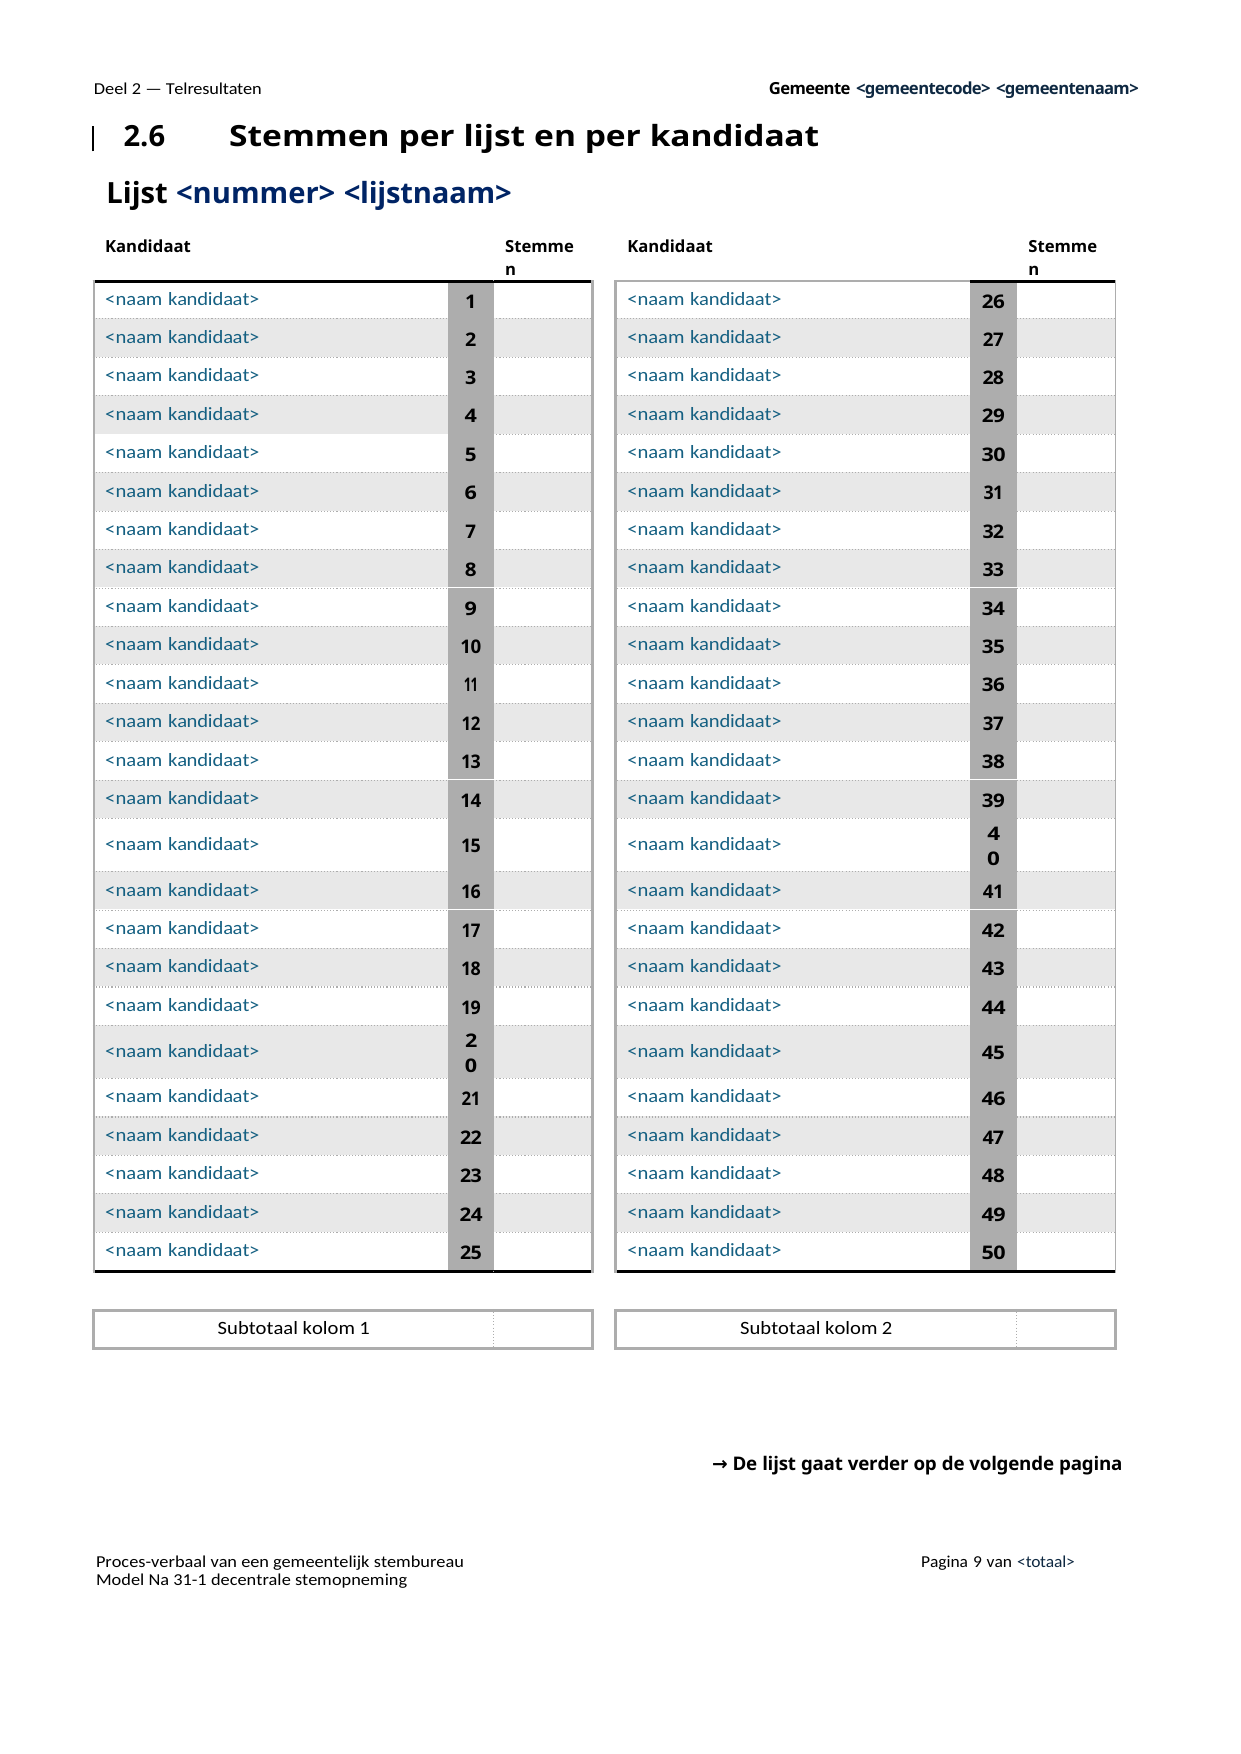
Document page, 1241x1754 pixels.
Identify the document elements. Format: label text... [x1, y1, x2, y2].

table_cell <naam kandidaat> [617, 780, 970, 818]
text → De lijst gaat verder op de volgende pagina [94, 1450, 1122, 1475]
table_cell [1017, 986, 1115, 1025]
table_cell 38 [970, 743, 1017, 779]
table_cell 39 [970, 782, 1017, 818]
table_cell 34 [970, 590, 1017, 626]
table_cell [494, 948, 591, 986]
table_cell 12 [448, 705, 494, 741]
table_cell <naam kandidaat> [617, 472, 970, 511]
table_cell [594, 357, 614, 395]
table_cell [494, 818, 591, 871]
table_cell [494, 741, 591, 779]
table_cell 27 [970, 320, 1017, 357]
table_cell [1017, 395, 1115, 434]
table_cell 18 [448, 950, 494, 986]
table_cell [494, 1312, 591, 1347]
table_cell 9 [448, 590, 494, 626]
table_cell <naam kandidaat> [95, 1155, 448, 1193]
table_cell <naam kandidaat> [95, 626, 448, 664]
table_cell 35 [970, 628, 1017, 664]
table_cell <naam kandidaat> [617, 1116, 970, 1155]
table_cell [1017, 1232, 1115, 1270]
table_cell <naam kandidaat> [617, 1193, 970, 1232]
text Lijst <nummer> <lijstnaam> [106, 172, 1146, 212]
table_cell 22 [448, 1119, 494, 1155]
table_cell [1017, 1312, 1114, 1347]
table_cell <naam kandidaat> [95, 780, 448, 818]
table_cell [1017, 283, 1115, 318]
table_cell 14 [448, 782, 494, 818]
table_cell [594, 1155, 614, 1193]
table_cell 17 [448, 912, 494, 948]
table_cell 2 [448, 320, 494, 357]
table_cell <naam kandidaat> [95, 511, 448, 549]
table_cell [1017, 818, 1115, 871]
table_cell [494, 395, 591, 434]
table_cell [494, 1193, 591, 1232]
table_cell <naam kandidaat> [95, 283, 448, 318]
table_cell [594, 741, 614, 779]
table_cell [1017, 357, 1115, 395]
table_cell [1017, 948, 1115, 986]
table_cell <naam kandidaat> [95, 1116, 448, 1155]
table_cell <naam kandidaat> [617, 871, 970, 909]
table_cell 10 [448, 628, 494, 664]
table_cell 32 [970, 513, 1017, 549]
table_cell <naam kandidaat> [617, 703, 970, 741]
table_cell [1017, 664, 1115, 703]
table_cell <naam kandidaat> [617, 395, 970, 434]
table_cell <naam kandidaat> [95, 910, 448, 948]
table_cell 25 [448, 1234, 494, 1270]
table_cell [1017, 318, 1115, 357]
table_cell [1017, 626, 1115, 664]
table_cell <naam kandidaat> [617, 664, 970, 703]
table_cell [594, 1309, 614, 1347]
table_cell 5 [448, 436, 494, 472]
table_cell [594, 1193, 614, 1232]
table_cell [594, 588, 614, 626]
table_cell 29 [970, 397, 1017, 434]
table_cell 50 [970, 1234, 1017, 1270]
table_cell [94, 1270, 1116, 1309]
table_cell 7 [448, 513, 494, 549]
table_cell <naam kandidaat> [95, 664, 448, 703]
table_cell <naam kandidaat> [95, 818, 448, 871]
table_cell 20 [448, 1027, 494, 1078]
table_cell [494, 434, 591, 472]
table_cell [594, 703, 614, 741]
table_cell [594, 986, 614, 1025]
table_cell <naam kandidaat> [95, 472, 448, 511]
table_cell <naam kandidaat> [95, 741, 448, 779]
table_cell <naam kandidaat> [617, 511, 970, 549]
table_cell 33 [970, 551, 1017, 587]
table_cell [494, 1025, 591, 1078]
table_cell <naam kandidaat> [617, 1155, 970, 1193]
table_cell [1017, 472, 1115, 511]
table_cell [594, 1116, 614, 1155]
table_cell 24 [448, 1195, 494, 1232]
table_cell 16 [448, 873, 494, 909]
table_cell 11 [448, 666, 494, 703]
table_cell [594, 948, 614, 986]
table_cell 4 [448, 397, 494, 434]
table_header [593, 235, 616, 280]
table_cell [1017, 1078, 1115, 1116]
table_cell [594, 395, 614, 434]
table_cell [594, 280, 614, 318]
table_header Kandidaat [616, 235, 970, 280]
table_cell Subtotaal kolom 1 [95, 1312, 494, 1347]
table_cell 44 [970, 989, 1017, 1025]
table_cell 30 [970, 436, 1017, 472]
table_cell 19 [448, 989, 494, 1025]
table_cell [594, 472, 614, 511]
table_cell <naam kandidaat> [617, 282, 970, 318]
table_cell [1017, 511, 1115, 549]
table_header Stemmen [494, 235, 593, 280]
table_cell Subtotaal kolom 2 [617, 1312, 1017, 1347]
table_cell <naam kandidaat> [95, 1025, 448, 1078]
table_cell [1017, 1193, 1115, 1232]
table_cell [494, 472, 591, 511]
table_cell [494, 780, 591, 818]
table_cell <naam kandidaat> [95, 318, 448, 357]
table_cell [1017, 780, 1115, 818]
table_cell [594, 434, 614, 472]
table_cell [494, 1232, 591, 1270]
table_cell <naam kandidaat> [617, 741, 970, 779]
table_cell [1017, 741, 1115, 779]
table_cell <naam kandidaat> [95, 1232, 448, 1270]
table_cell <naam kandidaat> [95, 986, 448, 1025]
table_cell <naam kandidaat> [95, 588, 448, 626]
table_cell [1017, 434, 1115, 472]
table_cell 31 [970, 474, 1017, 511]
table_cell 6 [448, 474, 494, 511]
table_cell 21 [448, 1080, 494, 1116]
table_cell [594, 626, 614, 664]
table_cell [594, 318, 614, 357]
table_cell <naam kandidaat> [617, 948, 970, 986]
table_cell [494, 626, 591, 664]
table_cell [494, 511, 591, 549]
table_cell 13 [448, 743, 494, 779]
table_cell <naam kandidaat> [95, 871, 448, 909]
table_cell <naam kandidaat> [95, 434, 448, 472]
table_cell 1 [448, 283, 494, 318]
table_cell [494, 1078, 591, 1116]
table_cell 48 [970, 1157, 1017, 1193]
table_header [448, 235, 494, 280]
table_cell [494, 664, 591, 703]
table_cell 46 [970, 1080, 1017, 1116]
table_cell 40 [970, 820, 1017, 871]
table_cell <naam kandidaat> [617, 434, 970, 472]
list Stemmen per lijst en per kandidaat [79, 116, 1146, 155]
table_cell 28 [970, 359, 1017, 395]
table_cell <naam kandidaat> [617, 986, 970, 1025]
table_cell [594, 871, 614, 909]
table_cell <naam kandidaat> [617, 1025, 970, 1078]
table_cell <naam kandidaat> [617, 910, 970, 948]
table_cell [494, 1116, 591, 1155]
table_cell [594, 549, 614, 587]
table_cell [594, 1025, 614, 1078]
table_cell <naam kandidaat> [95, 1193, 448, 1232]
table_cell <naam kandidaat> [617, 588, 970, 626]
table_cell [494, 357, 591, 395]
table_cell [594, 1232, 614, 1270]
table_cell [594, 780, 614, 818]
table_cell 47 [970, 1119, 1017, 1155]
table_cell [1017, 703, 1115, 741]
table_cell 45 [970, 1027, 1017, 1078]
table_cell <naam kandidaat> [95, 395, 448, 434]
table_cell 36 [970, 666, 1017, 703]
table_cell 41 [970, 873, 1017, 909]
table_cell [494, 1155, 591, 1193]
table_cell <naam kandidaat> [617, 318, 970, 357]
table_cell <naam kandidaat> [617, 1232, 970, 1270]
table_cell [494, 986, 591, 1025]
table_cell <naam kandidaat> [95, 703, 448, 741]
table_cell [494, 703, 591, 741]
table_cell <naam kandidaat> [617, 357, 970, 395]
table_cell [494, 588, 591, 626]
table_cell [594, 1078, 614, 1116]
table_cell [494, 910, 591, 948]
table_cell <naam kandidaat> [617, 549, 970, 587]
table_cell 3 [448, 359, 494, 395]
table_cell 8 [448, 551, 494, 587]
table_cell 43 [970, 950, 1017, 986]
table_cell [594, 818, 614, 871]
table_cell 49 [970, 1195, 1017, 1232]
table_header [970, 235, 1017, 280]
table_cell [1017, 1025, 1115, 1078]
table_cell <naam kandidaat> [617, 1078, 970, 1116]
table_header Stemmen [1017, 235, 1116, 280]
table_cell [1017, 1116, 1115, 1155]
table_cell [1017, 588, 1115, 626]
table_cell 37 [970, 705, 1017, 741]
table_cell 42 [970, 912, 1017, 948]
table_cell <naam kandidaat> [95, 1078, 448, 1116]
table_header Kandidaat [94, 235, 448, 280]
table_cell [594, 511, 614, 549]
table_cell [1017, 549, 1115, 587]
table_cell <naam kandidaat> [617, 818, 970, 871]
table_cell 23 [448, 1157, 494, 1193]
table_cell [594, 664, 614, 703]
table_cell [1017, 1155, 1115, 1193]
table_cell <naam kandidaat> [95, 357, 448, 395]
table_cell <naam kandidaat> [617, 626, 970, 664]
table_cell [494, 318, 591, 357]
table_cell [1017, 910, 1115, 948]
table_cell [594, 910, 614, 948]
table_cell 26 [970, 283, 1017, 318]
table_cell [494, 283, 591, 318]
table_cell 15 [448, 820, 494, 871]
table_cell [494, 871, 591, 909]
table_cell <naam kandidaat> [95, 549, 448, 587]
table_cell [1017, 871, 1115, 909]
table_cell <naam kandidaat> [95, 948, 448, 986]
table_cell [494, 549, 591, 587]
